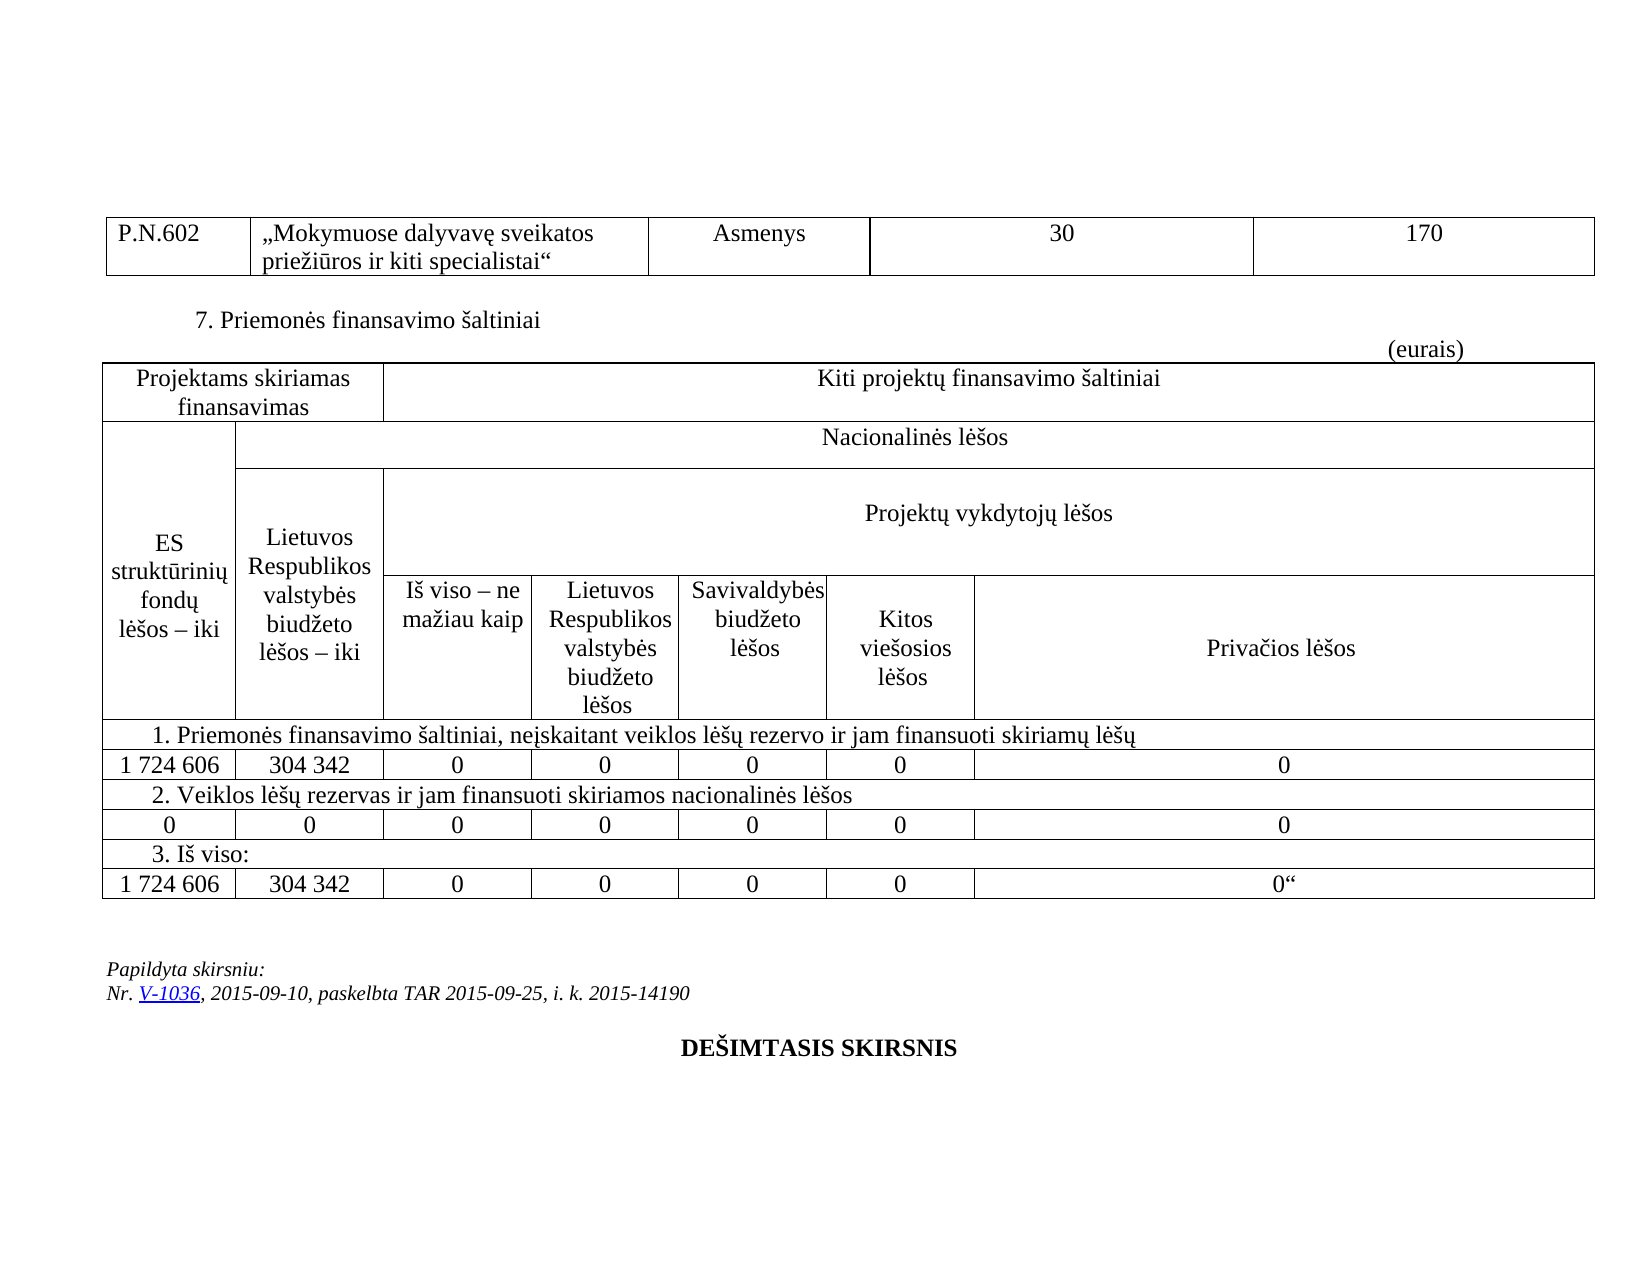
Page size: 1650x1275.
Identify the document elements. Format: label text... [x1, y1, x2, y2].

table_cell 0 [532, 750, 678, 779]
table_cell 0“ [975, 869, 1594, 898]
text Nr. V-1036, 2015-09-10, paskelbta TAR 2015-09-25, i. k. 2015-14190 [106, 981, 1532, 1005]
table_cell 304 342 [236, 869, 383, 898]
table_cell Lietuvos Respublikos valstybės biudžeto lėšos [532, 576, 678, 719]
table_cell 1. Priemonės finansavimo šaltiniai, neįskaitant veiklos lėšų rezervo ir jam finansuoti skiriamų lėšų [103, 720, 1594, 749]
table_cell 0 [975, 810, 1594, 838]
table_cell ES struktūrinių fondų lėšos – iki [103, 422, 235, 719]
text (eurais) [1293, 334, 1532, 362]
table_cell 0 [679, 869, 826, 898]
table_cell 0 [384, 810, 531, 838]
table_cell 2. Veiklos lėšų rezervas ir jam finansuoti skiriamos nacionalinės lėšos [103, 780, 1594, 809]
text 7. Priemonės finansavimo šaltiniai [106, 305, 1532, 334]
table_header Kiti projektų finansavimo šaltiniai [384, 364, 1594, 421]
table_cell „Mokymuose dalyvavę sveikatos priežiūros ir kiti specialistai“ [251, 218, 648, 275]
table_cell 0 [975, 750, 1594, 779]
table_cell 0 [532, 810, 678, 838]
table_cell 3. Iš viso: [103, 840, 1594, 868]
table_cell Projektų vykdytojų lėšos [384, 469, 1594, 574]
table_cell 0 [236, 810, 383, 838]
table_cell 0 [679, 750, 826, 779]
table_cell P.N.602 [107, 218, 250, 275]
table_cell Savivaldybės biudžeto lėšos [679, 576, 826, 719]
text Papildyta skirsniu: [106, 957, 1532, 981]
text DEŠIMTASIS SKIRSNIS [106, 1033, 1532, 1062]
table_cell 0 [827, 869, 974, 898]
table_cell 1 724 606 [103, 750, 235, 779]
table_cell 0 [384, 869, 531, 898]
table_cell 1 724 606 [103, 869, 235, 898]
table_cell 0 [679, 810, 826, 838]
table_cell 0 [103, 810, 235, 838]
table_cell 0 [532, 869, 678, 898]
table_header Projektams skiriamas finansavimas [103, 364, 383, 421]
table_cell 0 [827, 810, 974, 838]
table_cell Asmenys [649, 218, 869, 275]
table_cell Lietuvos Respublikos valstybės biudžeto lėšos – iki [236, 469, 383, 719]
table_cell Iš viso – ne mažiau kaip [384, 576, 531, 719]
table_cell Nacionalinės lėšos [236, 422, 1594, 468]
table_cell 0 [384, 750, 531, 779]
table_cell 0 [827, 750, 974, 779]
table_cell 304 342 [236, 750, 383, 779]
table_cell 170 [1254, 218, 1594, 275]
table_cell Privačios lėšos [975, 576, 1594, 719]
table_cell Kitos viešosios lėšos [827, 576, 974, 719]
table_cell 30 [871, 218, 1253, 275]
